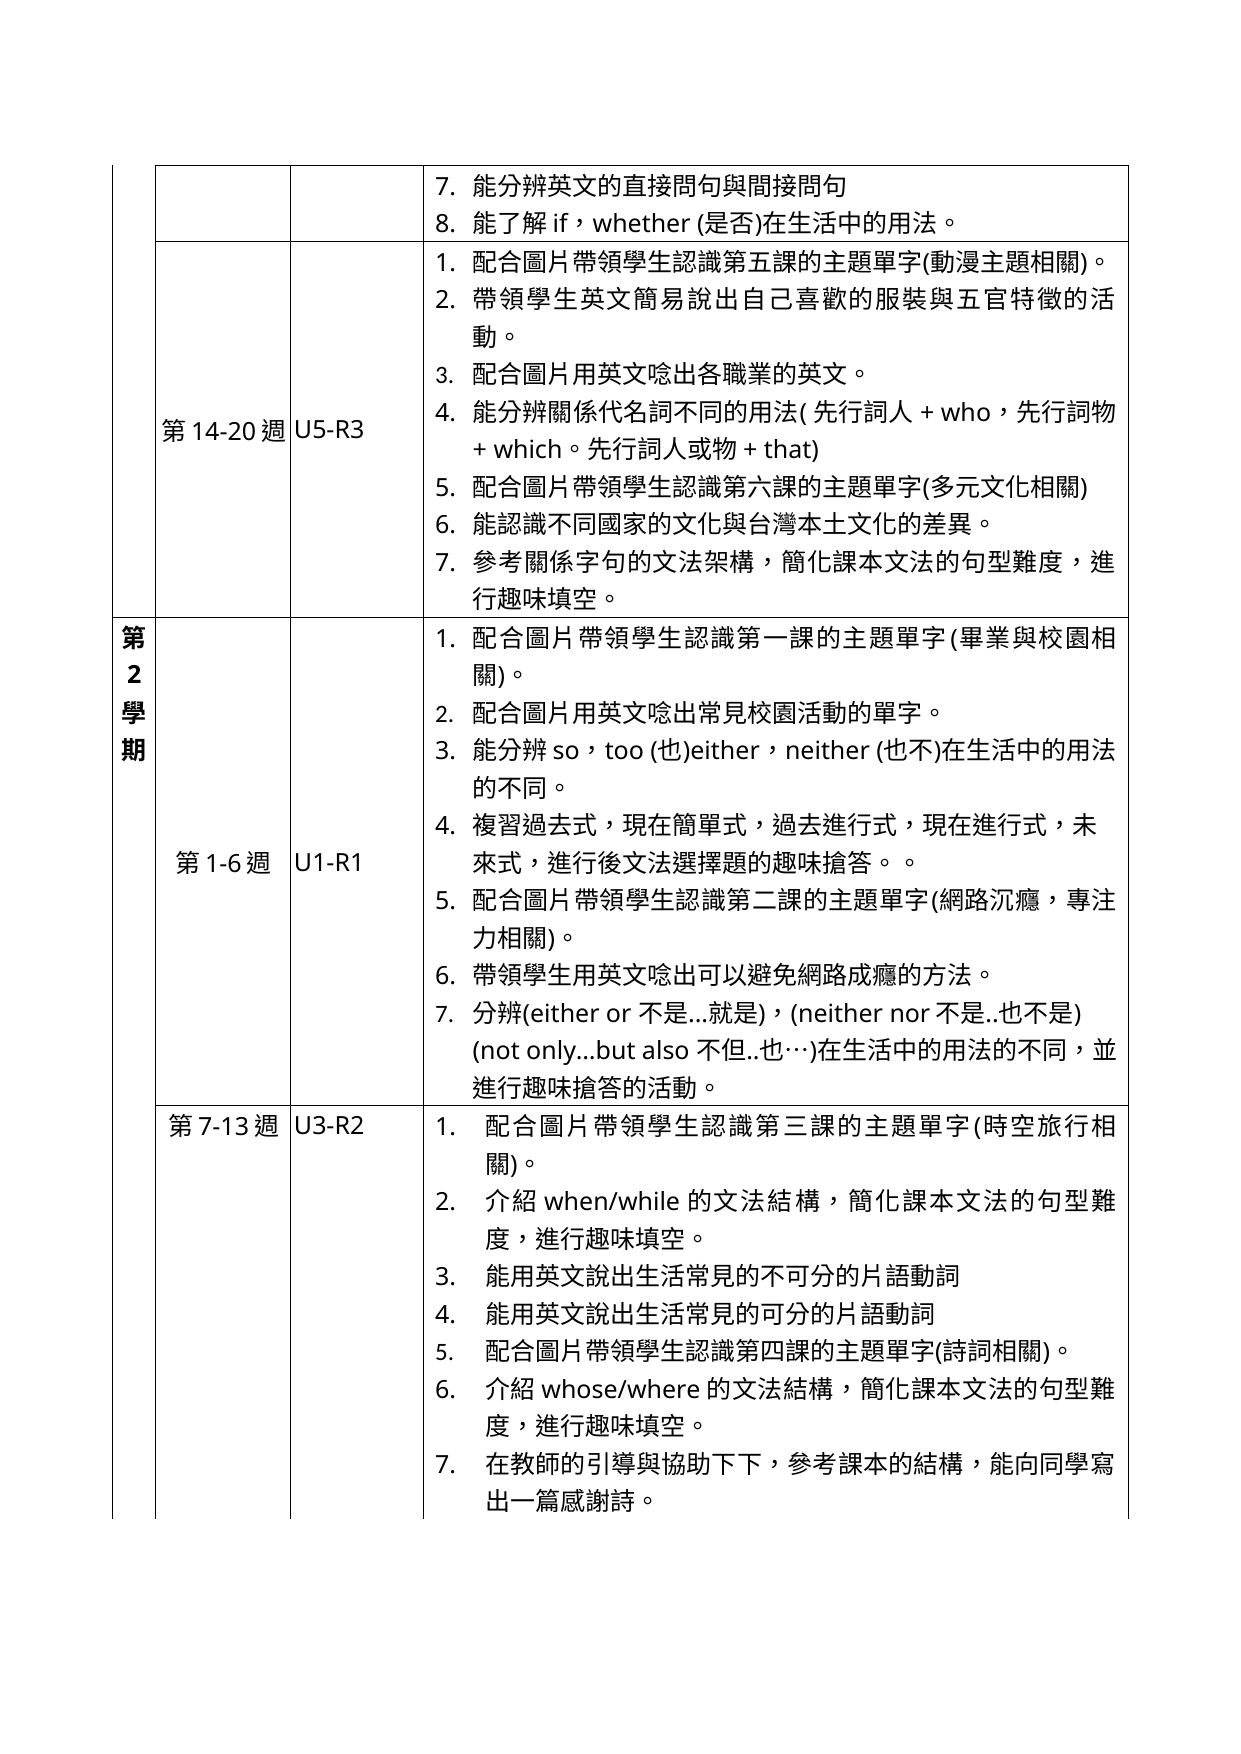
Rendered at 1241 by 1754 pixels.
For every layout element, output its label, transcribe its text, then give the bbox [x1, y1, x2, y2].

table_cell U5-R3 [291, 242, 423, 617]
table_cell 配合圖片帶領學生認識第三課的主題單字(時空旅行相關)。 介紹when/while的文法結構，簡化課本文法的句型難度，進行趣味填空。 能用英文說出生活常見的不可分的片語動詞 能用英文說出生活常見的可分的片語動詞 配合圖片帶領學生認識第四課的主題單字(詩詞相關)。 介紹whose/where的文法結構，簡化課本文法的句型難度，進行趣味填空。 在教師的引導與協助下下，參考課本的結構，能向同學寫出一篇感謝詩。 [424, 1106, 1128, 1519]
table_cell 配合圖片帶領學生認識第三課的主題單字(志工活動相關)。 配合圖片用英文唸出常見的志工服務的工作。 熟悉被動語態在生活中的使用時機 參考過去進行式的架構，簡化課本文法的句型難度，進行趣味填空。 配合圖片帶領學生認識第四課的主題單字(科技產品相關)。 參考wh- 疑問詞＋不定詞（片語）的文法架構，進行簡化後文法的趣味填空。 能分辨英文的直接問句與間接問句 能了解if，whether (是否)在生活中的用法。 [424, 166, 1128, 241]
table_cell 配合圖片帶領學生認識第一課的主題單字(畢業與校園相關)。 配合圖片用英文唸出常見校園活動的單字。 能分辨so，too (也)either，neither (也不)在生活中的用法的不同。 複習過去式，現在簡單式，過去進行式，現在進行式，未來式，進行後文法選擇題的趣味搶答。。 配合圖片帶領學生認識第二課的主題單字(網路沉癮，專注力相關)。 帶領學生用英文唸出可以避免網路成癮的方法。 分辨(either or 不是...就是)，(neither nor不是..也不是)(not only…but also 不但..也…)在生活中的用法的不同，並進行趣味搶答的活動。 [424, 618, 1128, 1105]
table_cell 第 2 學期 [113, 618, 155, 1519]
table_cell U1-R1 [291, 618, 423, 1105]
table_cell 第14-20週 [156, 242, 290, 617]
table_cell [291, 166, 423, 241]
table_cell 第1-6週 [156, 618, 290, 1105]
table_cell [156, 166, 290, 241]
table_cell 配合圖片帶領學生認識第五課的主題單字(動漫主題相關)。 帶領學生英文簡易說出自己喜歡的服裝與五官特徵的活動。 配合圖片用英文唸出各職業的英文。 能分辨關係代名詞不同的用法( 先行詞人 + who，先行詞物 + which。先行詞人或物 + that) 配合圖片帶領學生認識第六課的主題單字(多元文化相關) 能認識不同國家的文化與台灣本土文化的差異。 參考關係字句的文法架構，簡化課本文法的句型難度，進行趣味填空。 [424, 242, 1128, 617]
table_cell U3-R2 [291, 1106, 423, 1519]
table_cell 第7-13週 [156, 1106, 290, 1519]
